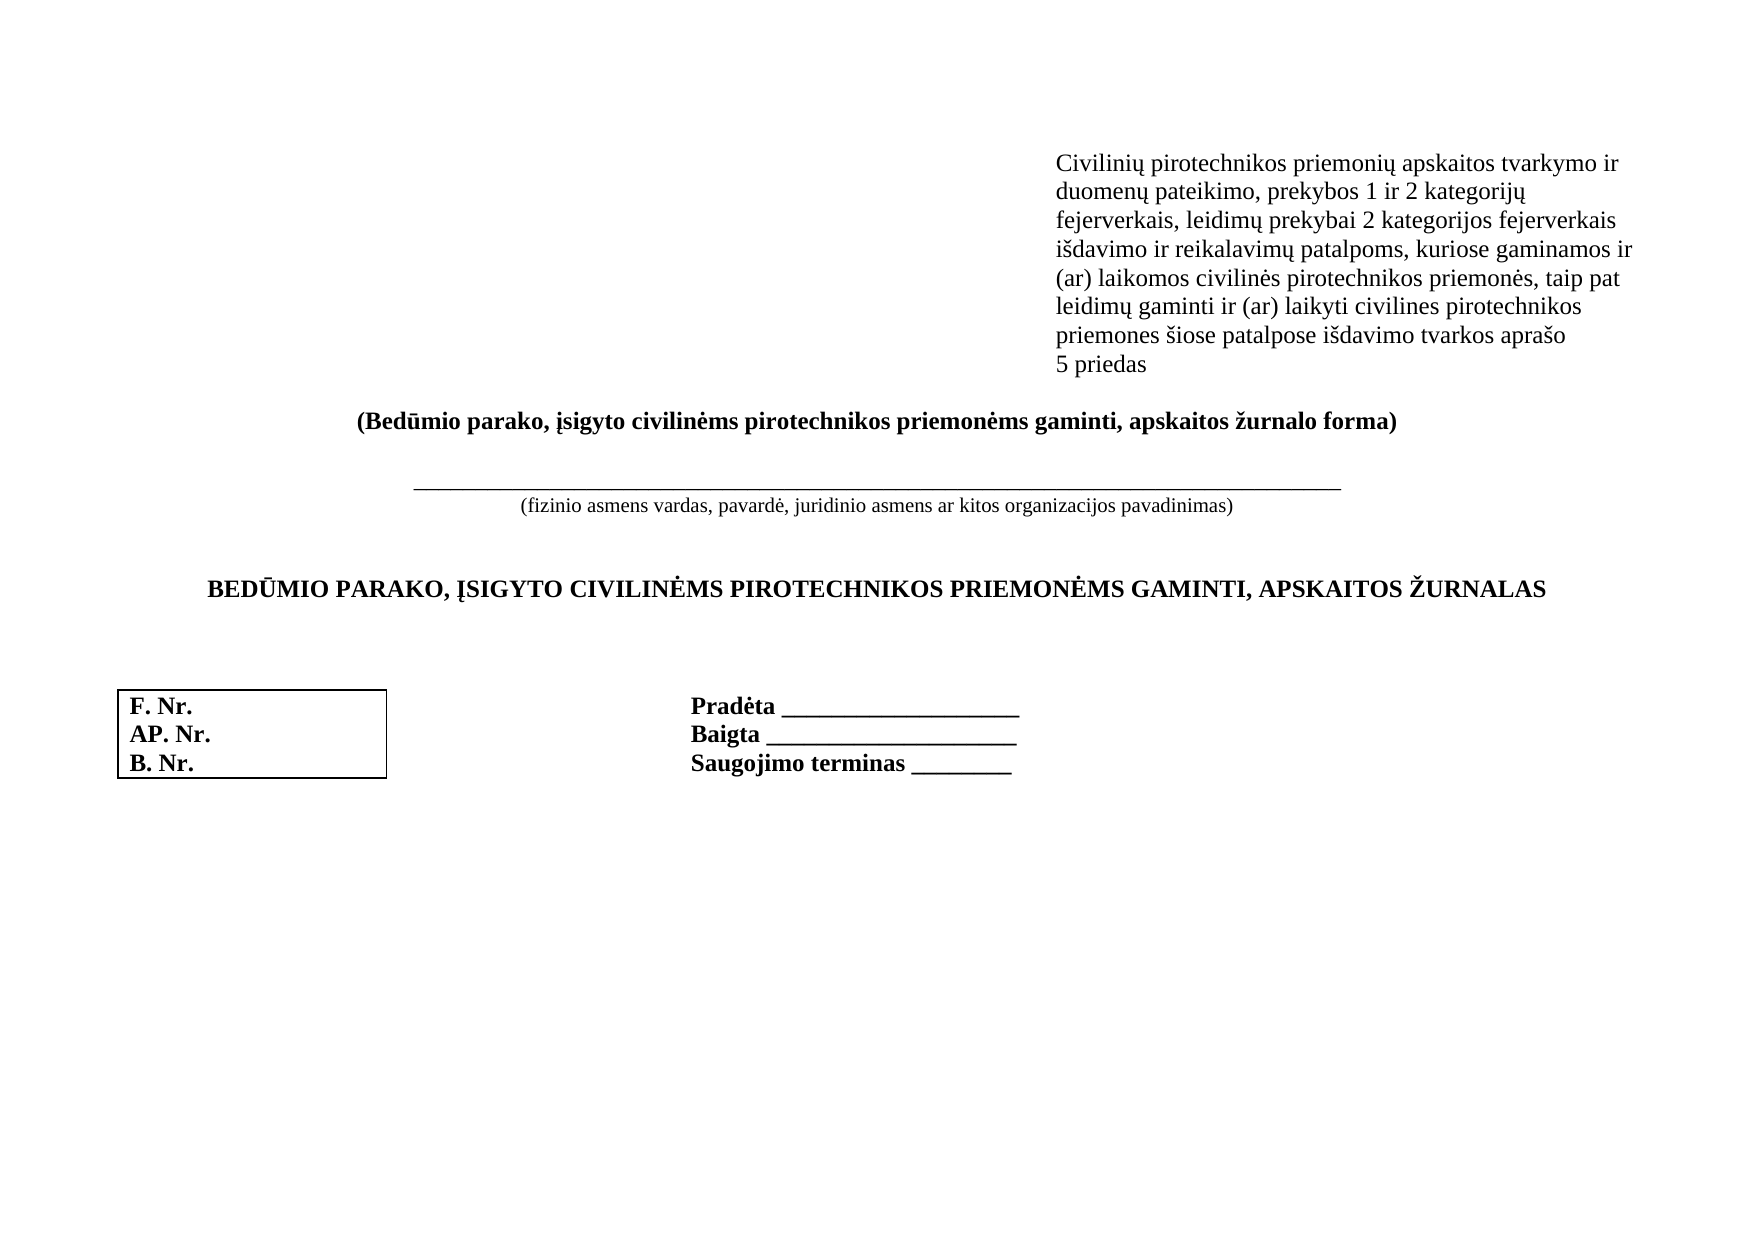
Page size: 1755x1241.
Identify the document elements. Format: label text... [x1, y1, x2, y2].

text Civilinių pirotechnikos priemonių apskaitos tvarkymo ir [1056, 148, 1636, 176]
text (fizinio asmens vardas, pavardė, juridinio asmens ar kitos organizacijos pavadinimas) [118, 493, 1636, 517]
text išdavimo ir reikalavimų patalpoms, kuriose gaminamos ir [1056, 234, 1636, 263]
text (ar) laikomos civilinės pirotechnikos priemonės, taip pat [1056, 263, 1636, 291]
table_cell Baigta ____________________ [679, 720, 1653, 748]
table_cell AP. Nr. [119, 720, 386, 748]
text fejerverkais, leidimų prekybai 2 kategorijos fejerverkais [1056, 205, 1636, 234]
table_cell B. Nr. [119, 748, 386, 777]
text BEDŪMIO PARAKO, ĮSIGYTO CIVILINĖMS PIROTECHNIKOS PRIEMONĖMS GAMINTI, APSKAITOS ŽURNALAS [118, 574, 1636, 603]
table_header [387, 689, 679, 719]
text _ [118, 464, 1636, 493]
text 5 priedas [1056, 349, 1636, 378]
text (Bedūmio parako, įsigyto civilinėms pirotechnikos priemonėms gaminti, apskaitos žurnalo forma) [118, 406, 1636, 435]
text leidimų gaminti ir (ar) laikyti civilines pirotechnikos [1056, 291, 1636, 320]
table_header Pradėta ___________________ [679, 689, 1653, 719]
table_cell Saugojimo terminas ________ [679, 748, 1653, 777]
table_header F. Nr. [119, 691, 386, 719]
table_cell [387, 748, 679, 777]
text priemones šiose patalpose išdavimo tvarkos aprašo [1056, 320, 1636, 349]
table_cell [387, 720, 679, 748]
text duomenų pateikimo, prekybos 1 ir 2 kategorijų [1056, 176, 1636, 205]
